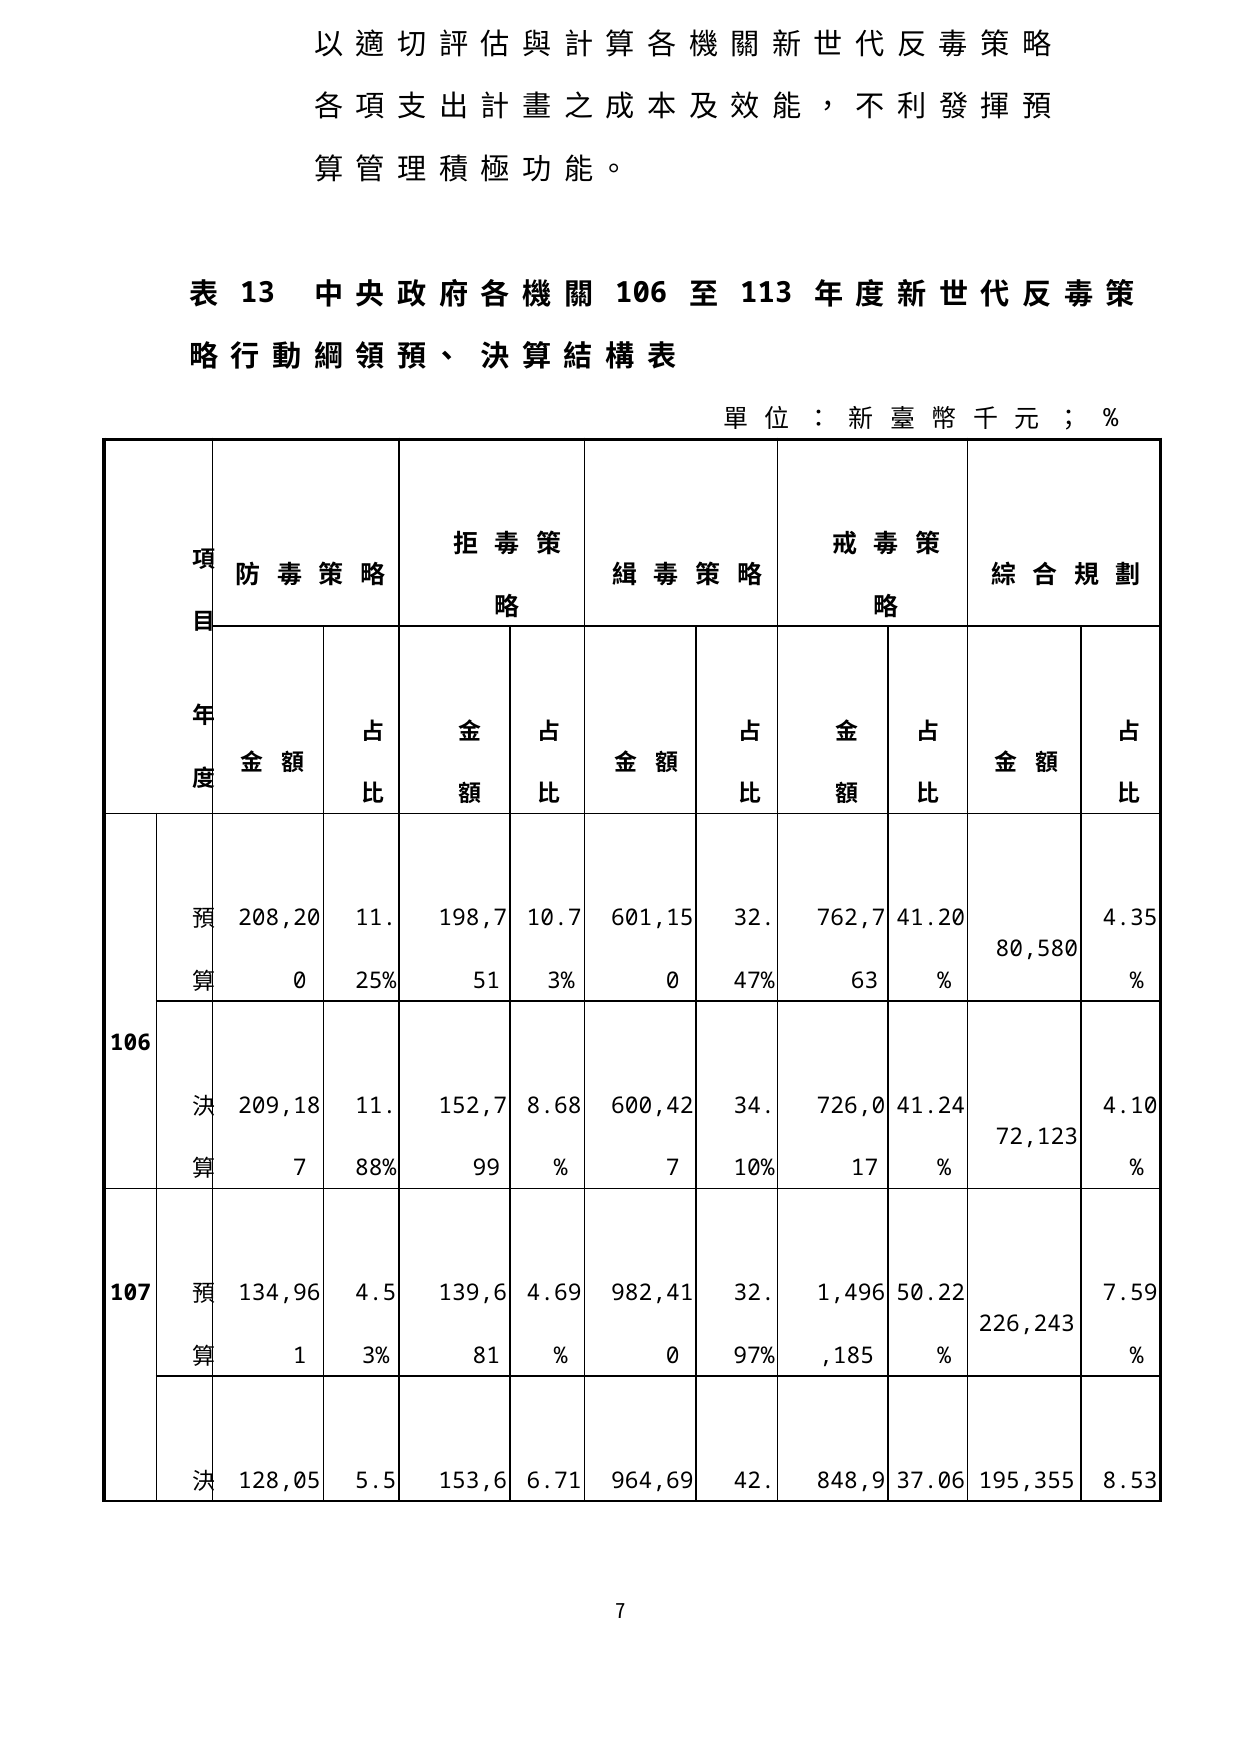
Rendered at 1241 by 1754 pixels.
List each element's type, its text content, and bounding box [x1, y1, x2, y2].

table_cell 32.47% [697, 814, 777, 1000]
table_cell 4.35% [1082, 814, 1159, 1000]
table_cell 占比 [889, 627, 967, 812]
table_cell 106 [106, 814, 156, 1187]
text 表13 中央政府各機關106至113年度新世代反毒策略行動綱領預、決算結構表 [94, 250, 1161, 375]
table_cell 8.53 [1082, 1377, 1159, 1500]
table_cell 1,496,185 [778, 1189, 887, 1375]
table_cell 134,961 [213, 1189, 323, 1375]
table_cell 208,200 [213, 814, 323, 1000]
table_cell 139,681 [400, 1189, 509, 1375]
table_cell 34.10% [697, 1002, 777, 1187]
table_cell 80,580 [968, 814, 1080, 1000]
table_cell 金額 [213, 627, 323, 812]
table_header 拒毒策略 [400, 441, 584, 625]
table_cell 占比 [1082, 627, 1159, 812]
table_cell 37.06 [889, 1377, 967, 1500]
text 鑑於近年政府機關編列經費辦理毒品防制業務備受社會大眾關注，相關執行績效、資源運用效益及施政計畫與預算配合情形之管考，亦應更審慎嚴謹，惟各機關辦理相關業務，因多未設置毒品防制專項分支計畫，致需將毒品防制經費編列於其他分支計畫(預算科目)項下，未能於預算書表內將毒品防制經費編列情形妥適表達，甚或部分未編列而由其他科目支應，勢難以適切評估與計算各機關新世代反毒策略各項支出計畫之成本及效能，不利發揮預算管理積極功能。 [271, 0, 1058, 187]
table_cell 占比 [697, 627, 777, 812]
table_header 戒毒策略 [778, 441, 967, 625]
table_cell 金額 [778, 627, 887, 812]
table_cell 195,355 [968, 1377, 1080, 1500]
table_cell 107 [106, 1189, 156, 1500]
table_cell 601,150 [585, 814, 695, 1000]
table_cell 金額 [968, 627, 1080, 812]
table_header 防毒策略 [213, 441, 398, 625]
table_cell 848,9 [778, 1377, 887, 1500]
table_cell 964,69 [585, 1377, 695, 1500]
table_cell 10.73% [511, 814, 584, 1000]
table_cell 8.68% [511, 1002, 584, 1187]
table_cell 4.10% [1082, 1002, 1159, 1187]
table_cell 152,799 [400, 1002, 509, 1187]
table_cell 5.5 [324, 1377, 398, 1500]
table_cell 11.88% [324, 1002, 398, 1187]
table_cell 198,751 [400, 814, 509, 1000]
table_cell 11.25% [324, 814, 398, 1000]
table_cell 決算 [157, 1002, 212, 1187]
table_cell 209,187 [213, 1002, 323, 1187]
text 單位：新臺幣千元；% [183, 375, 1131, 437]
table_cell 金額 [400, 627, 509, 812]
table_cell 金額 [585, 627, 695, 812]
table_cell 6.71 [511, 1377, 584, 1500]
table_cell 41.20% [889, 814, 967, 1000]
table_cell 41.24% [889, 1002, 967, 1187]
table_cell 762,763 [778, 814, 887, 1000]
table_cell 50.22% [889, 1189, 967, 1375]
table_cell 32.97% [697, 1189, 777, 1375]
table_cell 預算 [157, 814, 212, 1000]
table_cell 預算 [157, 1189, 212, 1375]
table_header 緝毒策略 [585, 441, 777, 625]
table_cell 726,017 [778, 1002, 887, 1187]
table_cell 226,243 [968, 1189, 1080, 1375]
table_cell 600,427 [585, 1002, 695, 1187]
table_cell 42. [697, 1377, 777, 1500]
table_cell 占比 [324, 627, 398, 812]
table_cell 72,123 [968, 1002, 1080, 1187]
table_cell 128,05 [213, 1377, 323, 1500]
table_cell 153,6 [400, 1377, 509, 1500]
table_cell 982,410 [585, 1189, 695, 1375]
table_cell 占比 [511, 627, 584, 812]
table_cell 決算 [157, 1377, 212, 1500]
table_header 項目 年度 [106, 441, 212, 812]
table_cell 4.69% [511, 1189, 584, 1375]
table_header 綜合規劃 [968, 441, 1159, 625]
table_cell 4.53% [324, 1189, 398, 1375]
table_cell 7.59% [1082, 1189, 1159, 1375]
